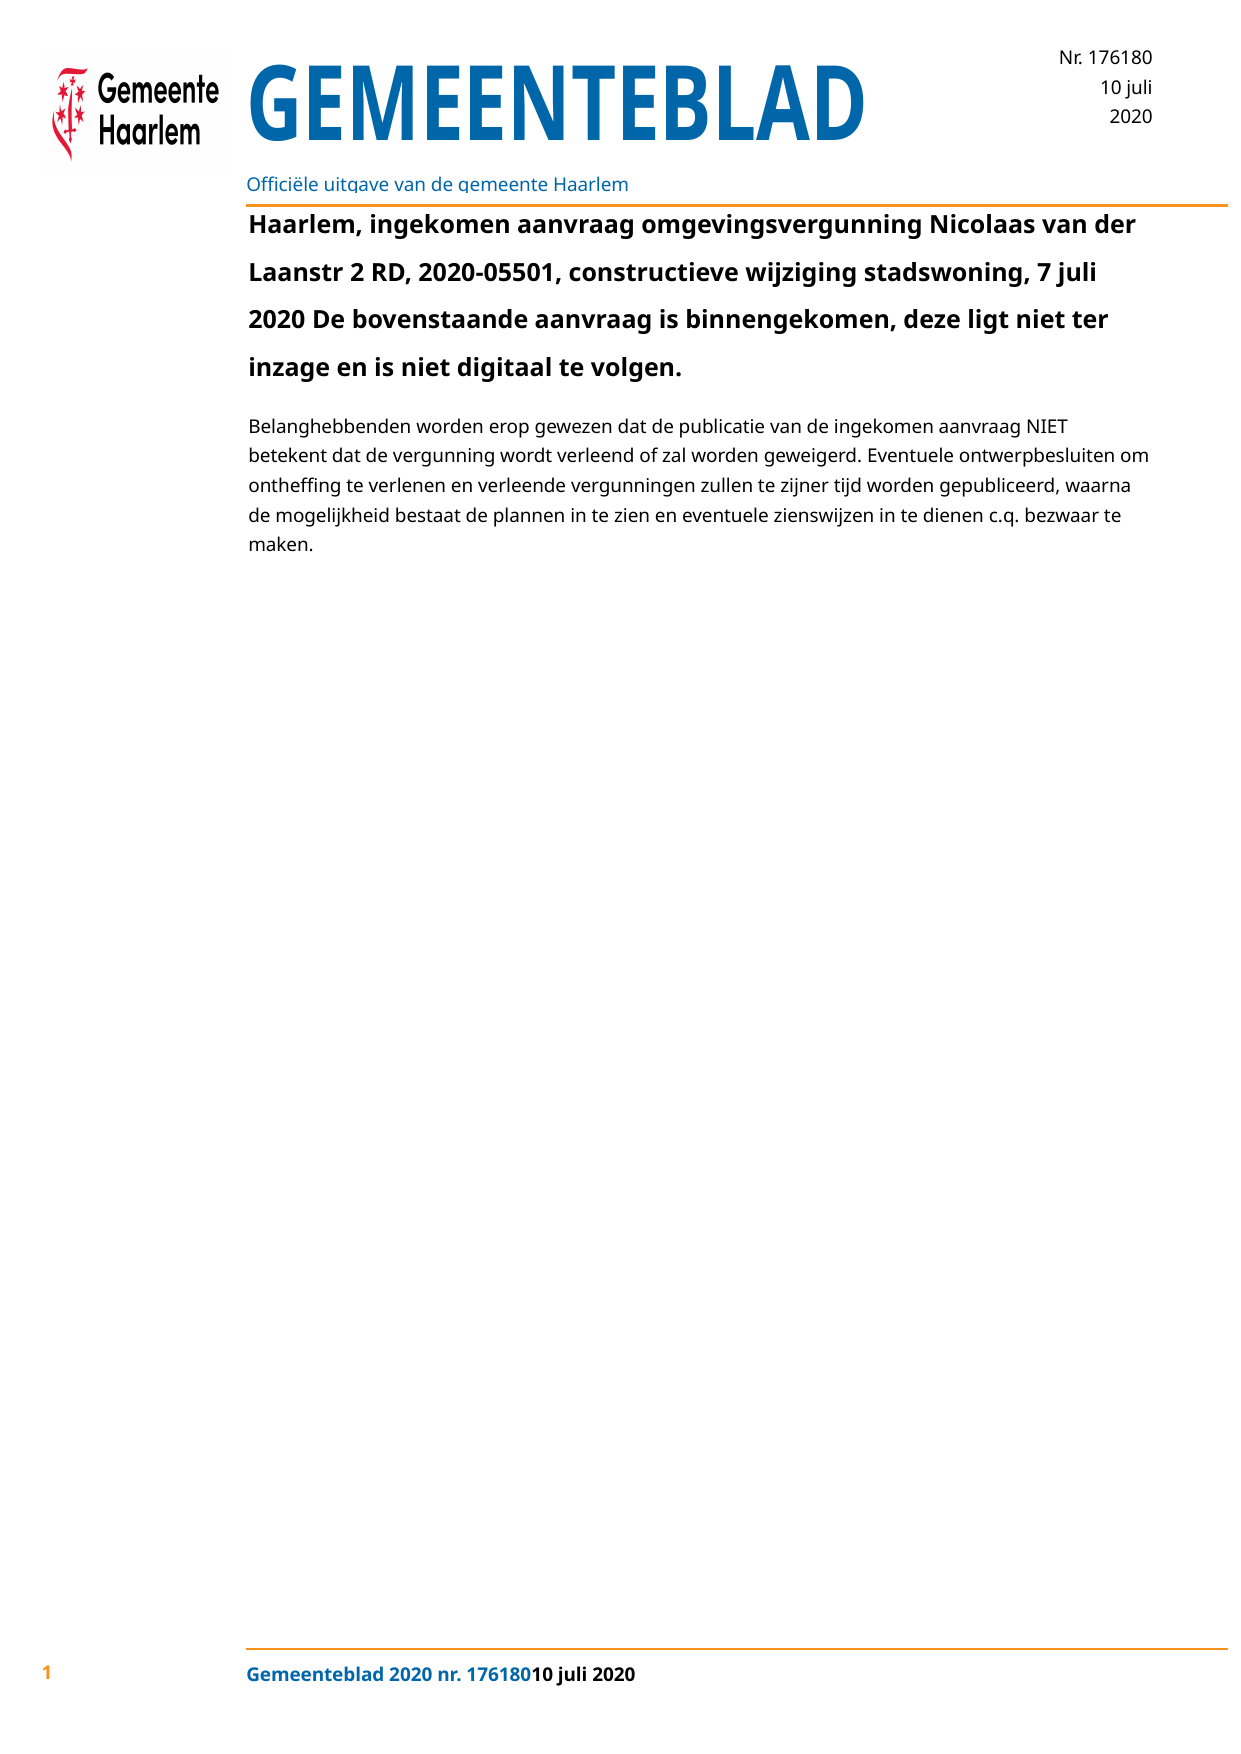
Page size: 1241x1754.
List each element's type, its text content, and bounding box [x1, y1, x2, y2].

text Haarlem, ingekomen aanvraag omgevingsvergunning Nicolaas van der Laanstr 2 RD, 2020-05501, constructieve wijziging stadswoning, 7 juli 2020 De bovenstaande aanvraag is binnengekomen, deze ligt niet ter inzage en is niet digitaal te volgen. [248, 207, 1152, 384]
picture [41, 47, 231, 172]
text Belanghebbenden worden erop gewezen dat de publicatie van de ingekomen aanvraag NIET betekent dat de vergunning wordt verleend of zal worden geweigerd. Eventuele ontwerpbesluiten om ontheffing te verlenen en verleende vergunningen zullen te zijner tijd worden gepubliceerd, waarna de mogelijkheid bestaat de plannen in te zien en eventuele zienswijzen in te dienen c.q. bezwaar te maken. [248, 413, 1152, 557]
